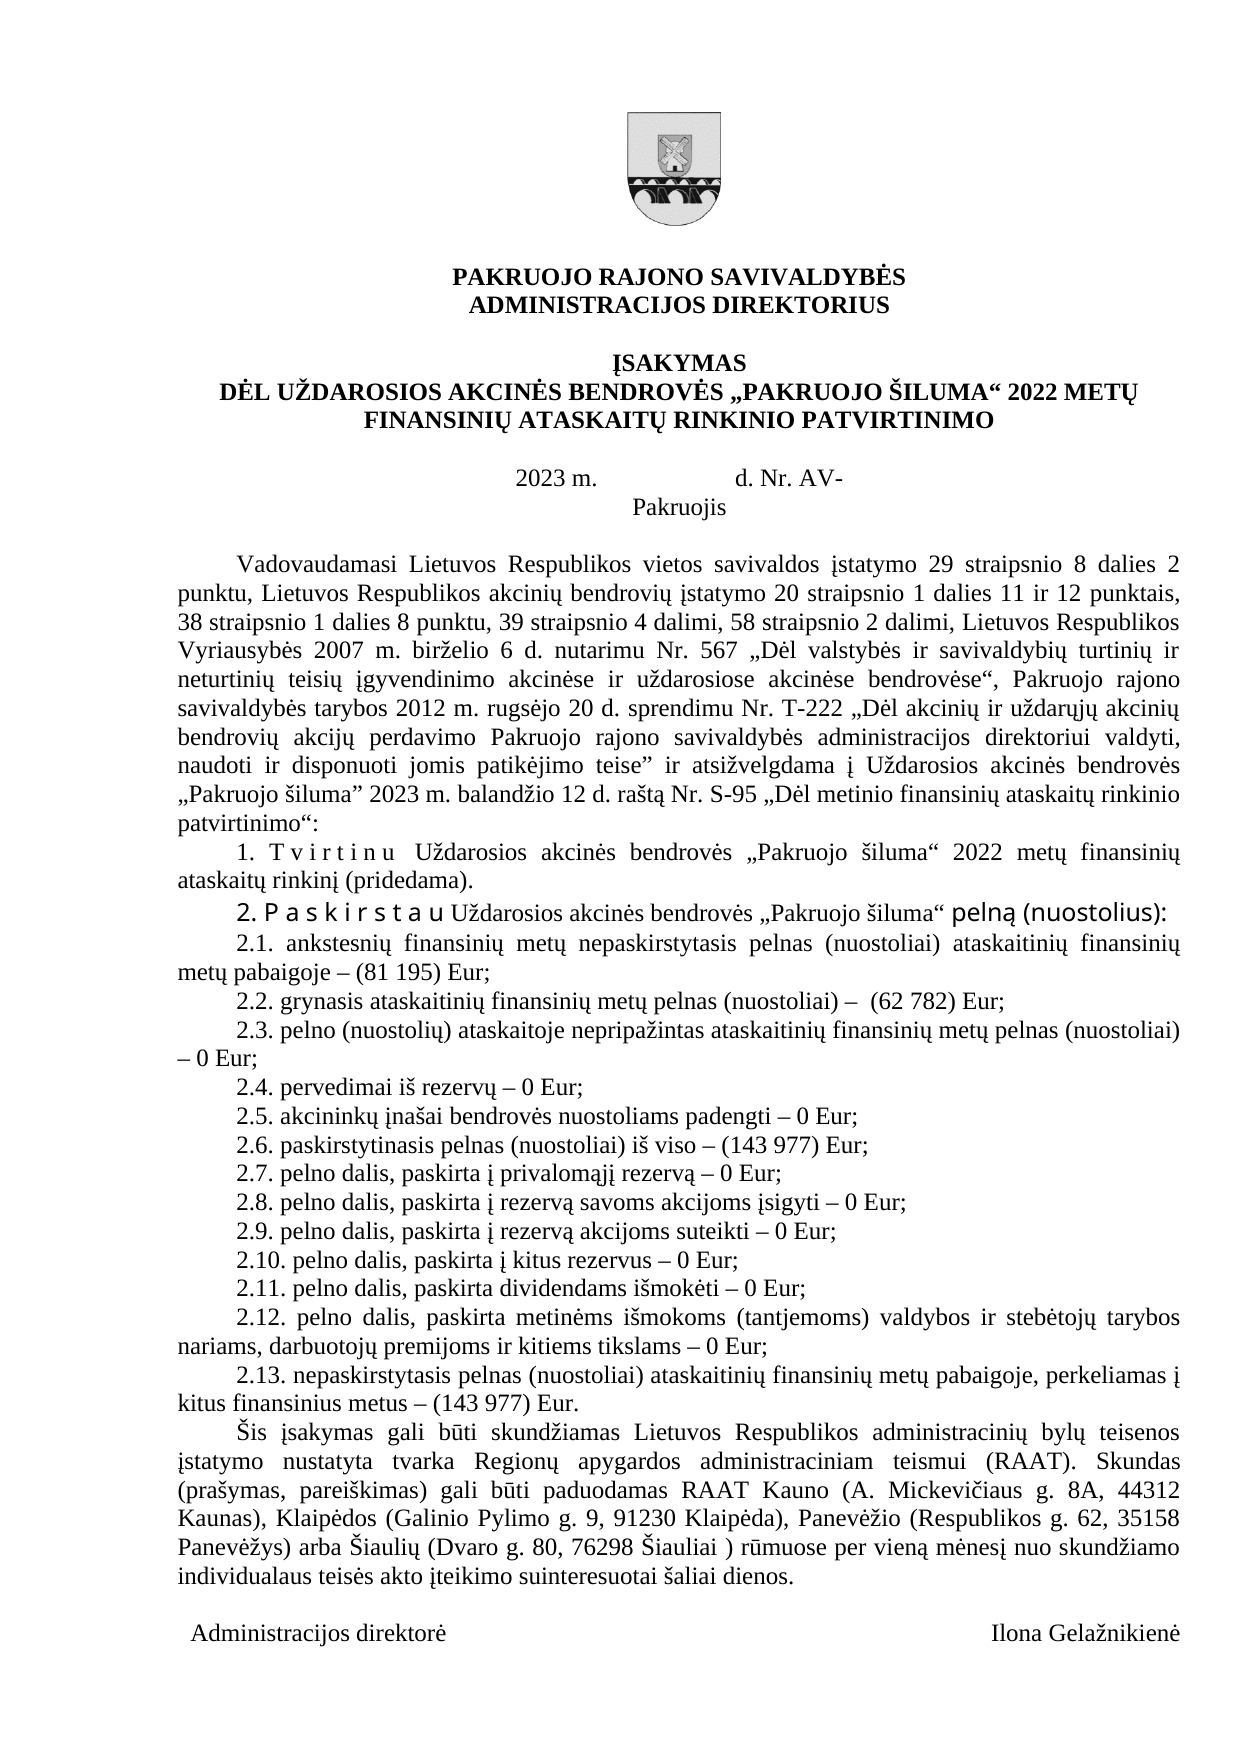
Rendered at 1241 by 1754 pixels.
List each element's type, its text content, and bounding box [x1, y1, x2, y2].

text Šis įsakymas gali būti skundžiamas Lietuvos Respublikos administracinių bylų teisenos įstatymo nustatyta tvarka Regionų apygardos administraciniam teismui (RAAT). Skundas (prašymas, pareiškimas) gali būti paduodamas RAAT Kauno (A. Mickevičiaus g. 8A, 44312 Kaunas), Klaipėdos (Galinio Pylimo g. 9, 91230 Klaipėda), Panevėžio (Respublikos g. 62, 35158 Panevėžys) arba Šiaulių (Dvaro g. 80, 76298 Šiauliai ) rūmuose per vieną mėnesį nuo skundžiamo individualaus teisės akto įteikimo suinteresuotai šaliai dienos. [177, 1417, 1181, 1590]
text 2.12. pelno dalis, paskirta metinėms išmokoms (tantjemoms) valdybos ir stebėtojų tarybos nariams, darbuotojų premijoms ir kitiems tikslams – 0 Eur; [177, 1302, 1181, 1360]
text 2.3. pelno (nuostolių) ataskaitoje nepripažintas ataskaitinių finansinių metų pelnas (nuostoliai) – 0 Eur; [177, 1015, 1181, 1072]
text Vadovaudamasi Lietuvos Respublikos vietos savivaldos įstatymo 29 straipsnio 8 dalies 2 punktu, Lietuvos Respublikos akcinių bendrovių įstatymo 20 straipsnio 1 dalies 11 ir 12 punktais, 38 straipsnio 1 dalies 8 punktu, 39 straipsnio 4 dalimi, 58 straipsnio 2 dalimi, Lietuvos Respublikos Vyriausybės 2007 m. birželio 6 d. nutarimu Nr. 567 „Dėl valstybės ir savivaldybių turtinių ir neturtinių teisių įgyvendinimo akcinėse ir uždarosiose akcinėse bendrovėse“, Pakruojo rajono savivaldybės tarybos 2012 m. rugsėjo 20 d. sprendimu Nr. T-222 „Dėl akcinių ir uždarųjų akcinių bendrovių akcijų perdavimo Pakruojo rajono savivaldybės administracijos direktoriui valdyti, naudoti ir disponuoti jomis patikėjimo teise” ir atsižvelgdama į Uždarosios akcinės bendrovės „Pakruojo šiluma” 2023 m. balandžio 12 d. raštą Nr. S-95 „Dėl metinio finansinių ataskaitų rinkinio patvirtinimo“: [177, 549, 1181, 837]
text 2.8. pelno dalis, paskirta į rezervą savoms akcijoms įsigyti – 0 Eur; [177, 1187, 1181, 1216]
text Pakruojis [177, 492, 1181, 521]
text 2.11. pelno dalis, paskirta dividendams išmokėti – 0 Eur; [177, 1273, 1181, 1302]
text 2.6. paskirstytinasis pelnas (nuostoliai) iš viso – (143 977) Eur; [177, 1130, 1181, 1158]
text 2.1. ankstesnių finansinių metų nepaskirstytasis pelnas (nuostoliai) ataskaitinių finansinių metų pabaigoje – (81 195) Eur; [177, 928, 1181, 986]
text ĮSAKYMAS [177, 348, 1181, 377]
text 2.9. pelno dalis, paskirta į rezervą akcijoms suteikti – 0 Eur; [177, 1216, 1181, 1245]
text 2.2. grynasis ataskaitinių finansinių metų pelnas (nuostoliai) – (62 782) Eur; [177, 986, 1181, 1015]
text 2.10. pelno dalis, paskirta į kitus rezervus – 0 Eur; [177, 1245, 1181, 1273]
text PAKRUOJO RAJONO SAVIVALDYBĖS [177, 262, 1181, 291]
text 2023 m. d. Nr. AV- [177, 463, 1181, 492]
text Administracijos direktorė Ilona Gelažnikienė [177, 1618, 1181, 1647]
text 2.7. pelno dalis, paskirta į privalomąjį rezervą – 0 Eur; [177, 1158, 1181, 1187]
text 2.4. pervedimai iš rezervų – 0 Eur; [177, 1072, 1181, 1101]
text 2. P a s k i r s t a u Uždarosios akcinės bendrovės „Pakruojo šiluma“ pelną (nuostolius): [177, 894, 1181, 928]
text 2.13. nepaskirstytasis pelnas (nuostoliai) ataskaitinių finansinių metų pabaigoje, perkeliamas į kitus finansinius metus – (143 977) Eur. [177, 1360, 1181, 1417]
text 2.5. akcininkų įnašai bendrovės nuostoliams padengti – 0 Eur; [177, 1101, 1181, 1130]
text 1. Tvirtinu Uždarosios akcinės bendrovės „Pakruojo šiluma“ 2022 metų finansinių ataskaitų rinkinį (pridedama). [177, 837, 1181, 894]
text DĖL UŽDAROSIOS AKCINĖS BENDROVĖS „PAKRUOJO ŠILUMA“ 2022 METŲ FINANSINIŲ ATASKAITŲ RINKINIO PATVIRTINIMO [177, 377, 1181, 434]
text ADMINISTRACIJOS DIREKTORIUS [177, 291, 1181, 319]
